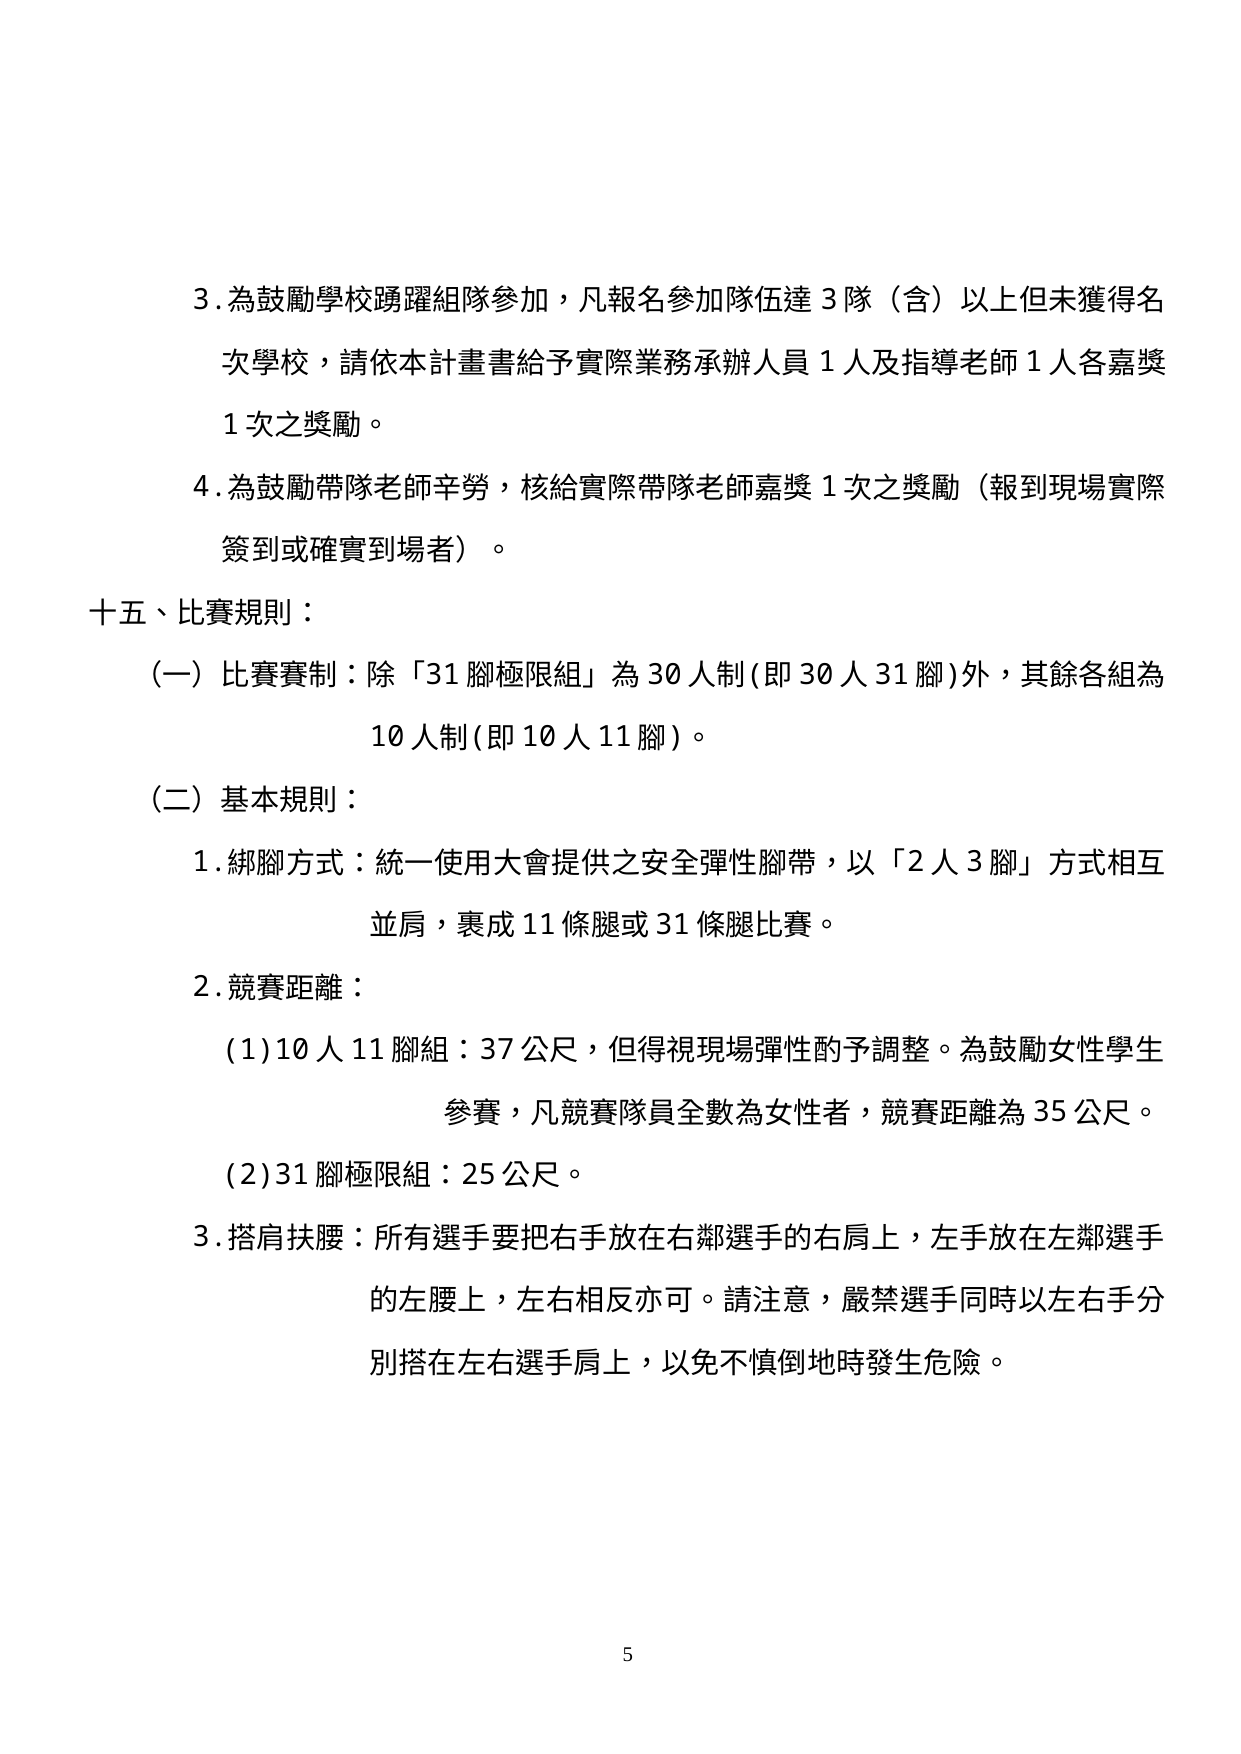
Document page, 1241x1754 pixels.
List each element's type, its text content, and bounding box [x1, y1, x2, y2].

text 3.搭肩扶腰：所有選手要把右手放在右鄰選手的右肩上，左手放在左鄰選手的左腰上，左右相反亦可。請注意，嚴禁選手同時以左右手分別搭在左右選手肩上，以免不慎倒地時發生危險。 [192, 1194, 1166, 1381]
text (2)31腳極限組：25公尺。 [222, 1131, 1166, 1194]
text （二）基本規則： [89, 756, 1166, 819]
text (1)10人11腳組：37公尺，但得視現場彈性酌予調整。為鼓勵女性學生參賽，凡競賽隊員全數為女性者，競賽距離為35公尺。 [222, 1006, 1166, 1131]
text 1.綁腳方式：統一使用大會提供之安全彈性腳帶，以「2人3腳」方式相互並肩，裹成11條腿或31條腿比賽。 [192, 819, 1166, 944]
text 3.為鼓勵學校踴躍組隊參加，凡報名參加隊伍達3隊（含）以上但未獲得名次學校，請依本計畫書給予實際業務承辦人員1人及指導老師1人各嘉獎1次之獎勵。 [192, 256, 1166, 444]
text 4.為鼓勵帶隊老師辛勞，核給實際帶隊老師嘉獎1次之獎勵（報到現場實際簽到或確實到場者）。 [192, 444, 1166, 569]
text 2.競賽距離： [192, 944, 1166, 1006]
text 十五、比賽規則： [89, 569, 1166, 631]
text （一）比賽賽制：除「31腳極限組」為30人制(即30人31腳)外，其餘各組為10人制(即10人11腳)。 [133, 631, 1166, 756]
